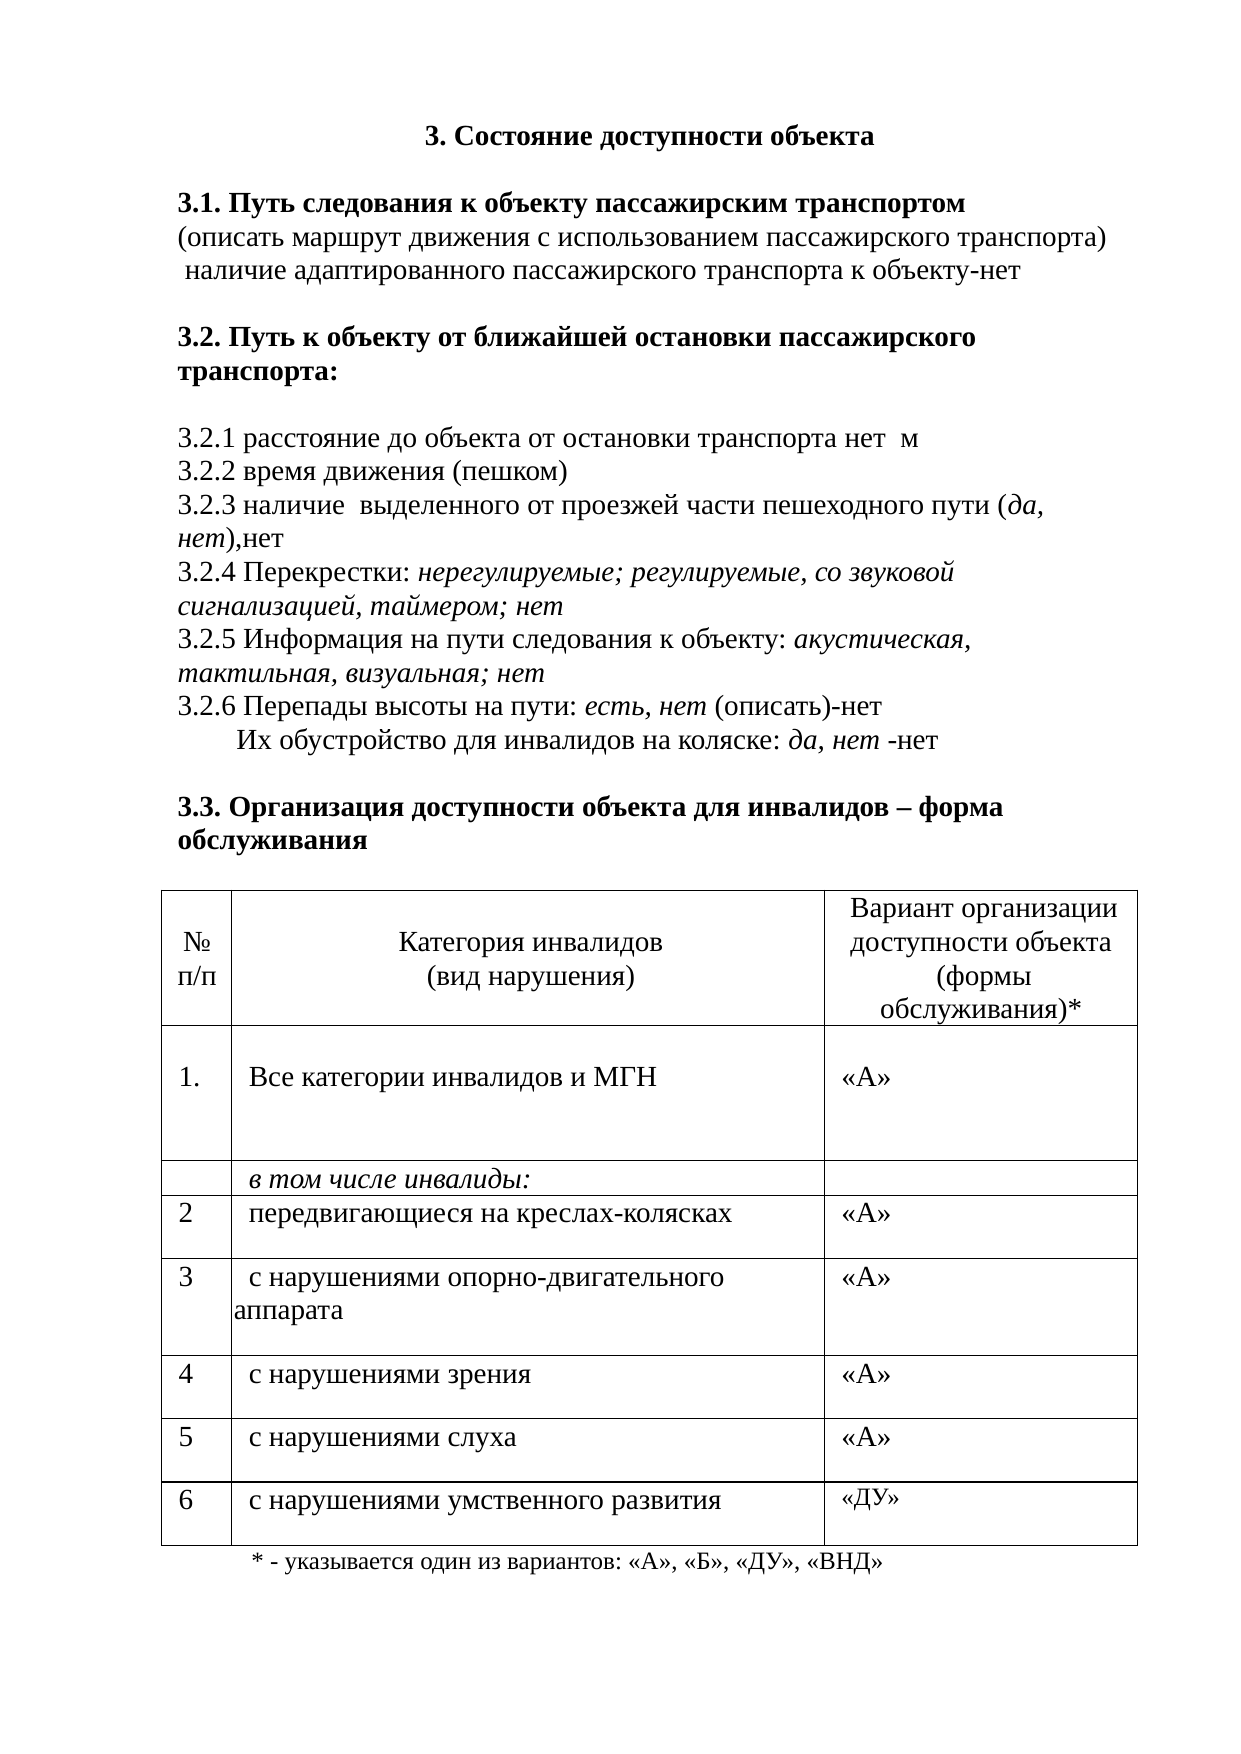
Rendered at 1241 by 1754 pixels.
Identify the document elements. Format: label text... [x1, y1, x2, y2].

table_cell с нарушениями умственного развития [232, 1483, 824, 1545]
table_header № п/п [162, 891, 231, 1025]
table_cell передвигающиеся на креслах-колясках [232, 1196, 824, 1258]
table_cell с нарушениями слуха [232, 1419, 824, 1481]
table_cell с нарушениями зрения [232, 1356, 824, 1418]
table_cell [825, 1161, 1137, 1194]
table_cell 6 [162, 1483, 231, 1545]
text 3.2.3 наличие выделенного от проезжей части пешеходного пути (да, нет),нет [177, 487, 1122, 554]
text 3.3. Организация доступности объекта для инвалидов – форма обслуживания [177, 789, 1122, 856]
text 3. Состояние доступности объекта [177, 118, 1122, 152]
table_cell в том числе инвалиды: [232, 1161, 824, 1194]
table_cell «А» [825, 1356, 1137, 1418]
text 3.2.6 Перепады высоты на пути: есть, нет (описать)-нет [177, 688, 1122, 722]
table_cell Все категории инвалидов и МГН [232, 1026, 824, 1160]
table_cell «А» [825, 1196, 1137, 1258]
text 3.2.2 время движения (пешком) [177, 453, 1122, 487]
text (описать маршрут движения с использованием пассажирского транспорта) [177, 219, 1122, 252]
text 3.2.4 Перекрестки: нерегулируемые; регулируемые, со звуковой сигнализацией, таймером; нет [177, 554, 1122, 621]
text наличие адаптированного пассажирского транспорта к объекту-нет [177, 252, 1122, 286]
text * - указывается один из вариантов: «А», «Б», «ДУ», «ВНД» [177, 1546, 1122, 1574]
table_cell 4 [162, 1356, 231, 1418]
text 3.2.1 расстояние до объекта от остановки транспорта нет м [177, 420, 1122, 453]
text 3.2. Путь к объекту от ближайшей остановки пассажирского транспорта: [177, 319, 1122, 386]
table_cell [162, 1161, 231, 1194]
table_cell «А» [825, 1419, 1137, 1481]
text 3.2.5 Информация на пути следования к объекту: акустическая, тактильная, визуальная; нет [177, 621, 1122, 688]
table_cell «А» [825, 1026, 1137, 1160]
table_cell 1. [162, 1026, 231, 1160]
table_header Вариант организации доступности объекта (формы обслуживания)* [825, 891, 1137, 1025]
table_cell 3 [162, 1259, 231, 1355]
table_cell с нарушениями опорно-двигательного аппарата [232, 1259, 824, 1355]
text 3.1. Путь следования к объекту пассажирским транспортом [177, 185, 1122, 219]
text Их обустройство для инвалидов на коляске: да, нет -нет [177, 722, 1122, 755]
table_cell «А» [825, 1259, 1137, 1355]
table_cell «ДУ» [825, 1483, 1137, 1545]
table_cell 2 [162, 1196, 231, 1258]
table_cell 5 [162, 1419, 231, 1481]
table_header Категория инвалидов (вид нарушения) [232, 891, 824, 1025]
